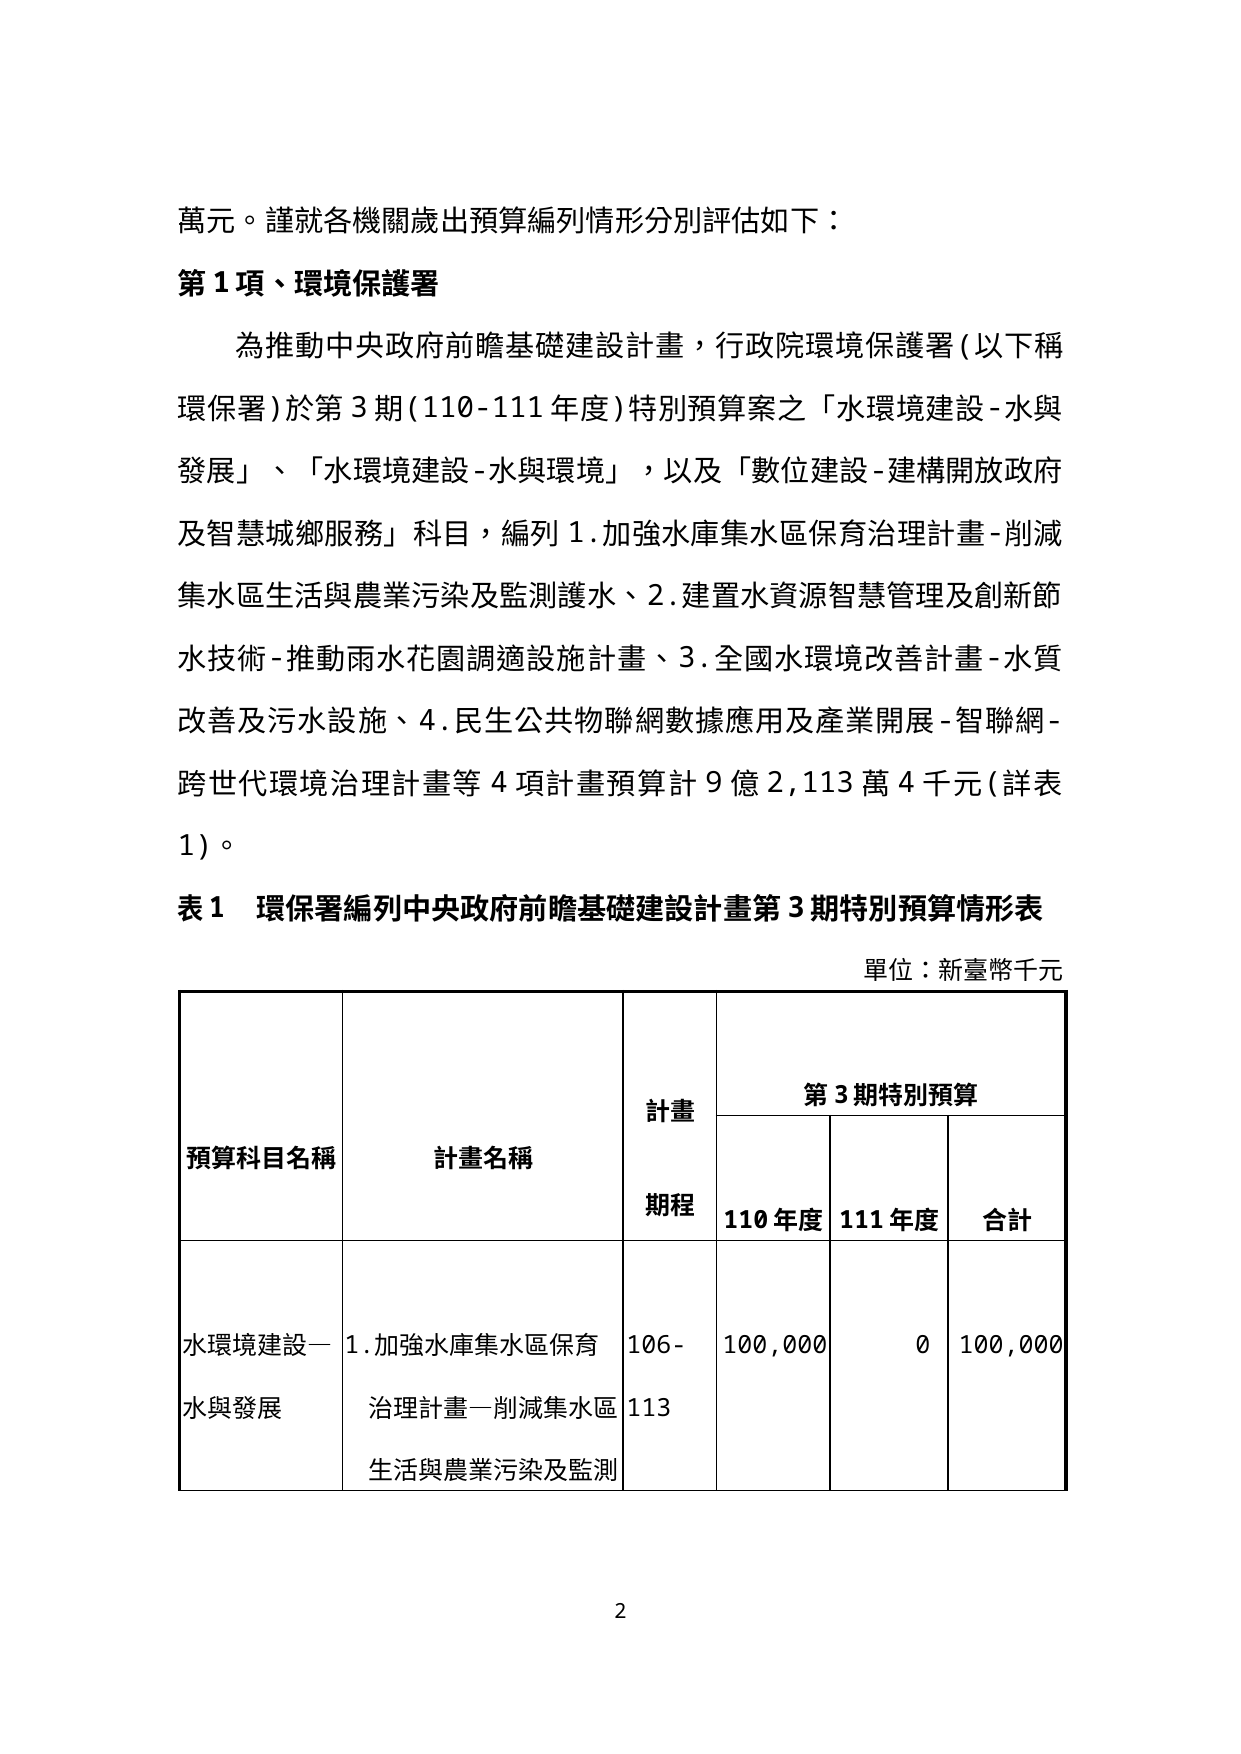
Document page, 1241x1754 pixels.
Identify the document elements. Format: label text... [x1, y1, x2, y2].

text 萬元。謹就各機關歲出預算編列情形分別評估如下： [177, 177, 1063, 240]
table_cell 106-113 [624, 1241, 716, 1490]
table_cell 100,000 [949, 1241, 1064, 1490]
table_header 計畫 期程 [624, 993, 716, 1240]
table_cell 水環境建設—水與發展 [181, 1241, 342, 1490]
table_cell 110年度 [717, 1116, 829, 1240]
text 為推動中央政府前瞻基礎建設計畫，行政院環境保護署(以下稱環保署)於第3期(110-111年度)特別預算案之「水環境建設-水與發展」、「水環境建設-水與環境」，以及「數位建設-建構開放政府及智慧城鄉服務」科目，編列1.加強水庫集水區保育治理計畫-削減集水區生活與農業污染及監測護水、2.建置水資源智慧管理及創新節水技術-推動雨水花園調適設施計畫、3.全國水環境改善計畫-水質改善及污水設施、4.民生公共物聯網數據應用及產業開展-智聯網-跨世代環境治理計畫等4項計畫預算計9億2,113萬4千元(詳表1)。 [177, 302, 1063, 865]
table_header 預算科目名稱 [181, 993, 342, 1240]
table_cell 1.加強水庫集水區保育治理計畫—削減集水區生活與農業污染及監測 [343, 1241, 622, 1490]
table_header 第3期特別預算 [717, 993, 1064, 1115]
table_cell 111年度 [831, 1116, 947, 1240]
text 第1項、環境保護署 [177, 240, 1063, 302]
text 表1 環保署編列中央政府前瞻基礎建設計畫第3期特別預算情形表 [177, 865, 1063, 927]
table_cell 0 [831, 1241, 947, 1490]
table_cell 100,000 [717, 1241, 829, 1490]
table_cell 合計 [949, 1116, 1064, 1240]
text 單位：新臺幣千元 [177, 927, 1063, 990]
table_header 計畫名稱 [343, 993, 622, 1240]
